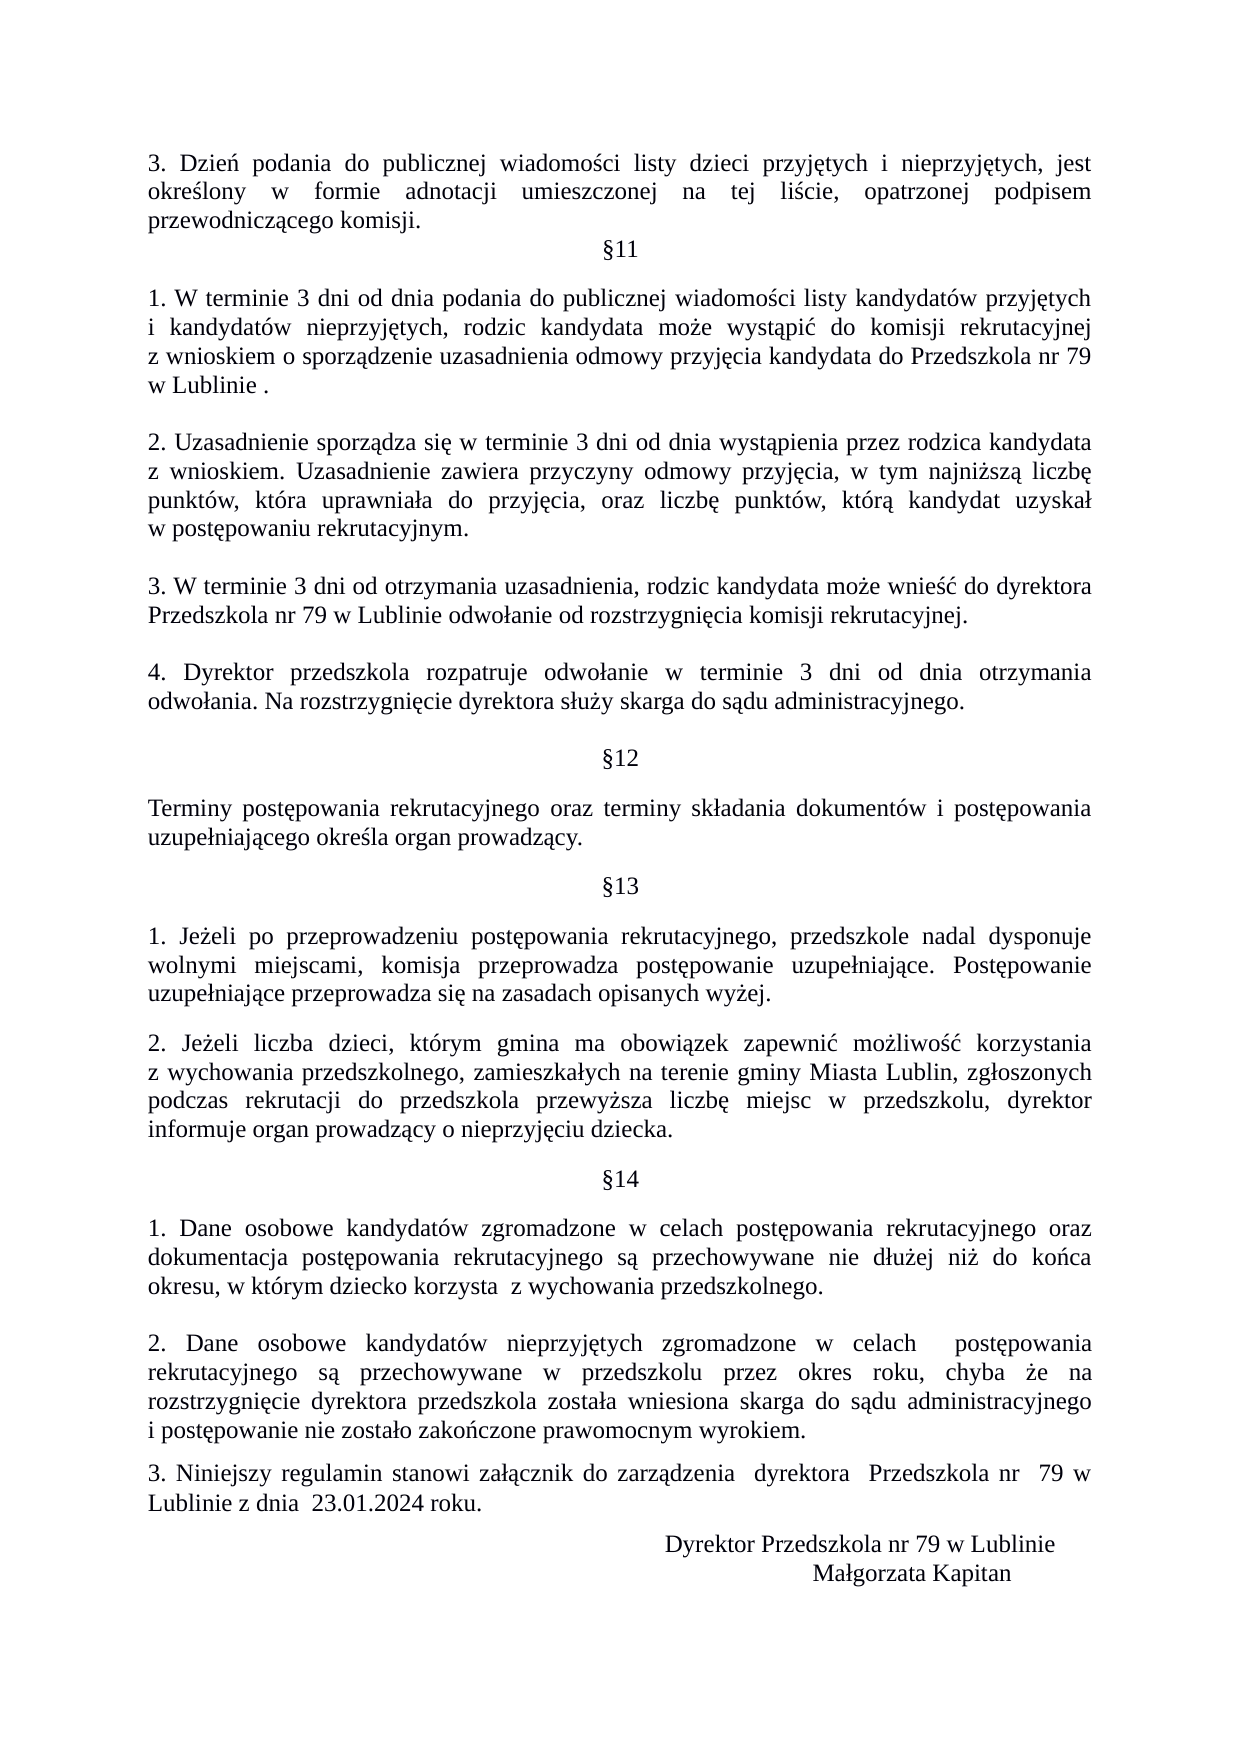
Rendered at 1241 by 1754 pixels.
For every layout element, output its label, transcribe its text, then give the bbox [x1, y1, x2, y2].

text 3. Niniejszy regulamin stanowi załącznik do zarządzenia dyrektora Przedszkola nr 79 w Lublinie z dnia 23.01.2024 roku. [148, 1456, 1093, 1517]
text 3. W terminie 3 dni od otrzymania uzasadnienia, rodzic kandydata może wnieść do dyrektora Przedszkola nr 79 w Lublinie odwołanie od rozstrzygnięcia komisji rekrutacyjnej. [148, 571, 1093, 628]
text §12 [148, 743, 1093, 772]
text Dyrektor Przedszkola nr 79 w Lublinie Małgorzata Kapitan [148, 1529, 1093, 1587]
text 2. Uzasadnienie sporządza się w terminie 3 dni od dnia wystąpienia przez rodzica kandydata z wnioskiem. Uzasadnienie zawiera przyczyny odmowy przyjęcia, w tym najniższą liczbę punktów, która uprawniała do przyjęcia, oraz liczbę punktów, którą kandydat uzyskał w postępowaniu rekrutacyjnym. [148, 427, 1093, 542]
text 1. W terminie 3 dni od dnia podania do publicznej wiadomości listy kandydatów przyjętych i kandydatów nieprzyjętych, rodzic kandydata może wystąpić do komisji rekrutacyjnej z wnioskiem o sporządzenie uzasadnienia odmowy przyjęcia kandydata do Przedszkola nr 79 w Lublinie . [148, 283, 1093, 398]
text §13 [148, 871, 1093, 900]
text 2. Jeżeli liczba dzieci, którym gmina ma obowiązek zapewnić możliwość korzystania z wychowania przedszkolnego, zamieszkałych na terenie gminy Miasta Lublin, zgłoszonych podczas rekrutacji do przedszkola przewyższa liczbę miejsc w przedszkolu, dyrektor informuje organ prowadzący o nieprzyjęciu dziecka. [148, 1028, 1093, 1143]
text §11 [148, 234, 1093, 263]
text 2. Dane osobowe kandydatów nieprzyjętych zgromadzone w celach postępowania rekrutacyjnego są przechowywane w przedszkolu przez okres roku, chyba że na rozstrzygnięcie dyrektora przedszkola została wniesiona skarga do sądu administracyjnego i postępowanie nie zostało zakończone prawomocnym wyrokiem. [148, 1328, 1093, 1443]
text §14 [148, 1164, 1093, 1193]
text 1. Dane osobowe kandydatów zgromadzone w celach postępowania rekrutacyjnego oraz dokumentacja postępowania rekrutacyjnego są przechowywane nie dłużej niż do końca okresu, w którym dziecko korzysta z wychowania przedszkolnego. [148, 1213, 1093, 1300]
text 3. Dzień podania do publicznej wiadomości listy dzieci przyjętych i nieprzyjętych, jest określony w formie adnotacji umieszczonej na tej liście, opatrzonej podpisem przewodniczącego komisji. [148, 148, 1093, 234]
text Terminy postępowania rekrutacyjnego oraz terminy składania dokumentów i postępowania uzupełniającego określa organ prowadzący. [148, 793, 1093, 851]
text 4. Dyrektor przedszkola rozpatruje odwołanie w terminie 3 dni od dnia otrzymania odwołania. Na rozstrzygnięcie dyrektora służy skarga do sądu administracyjnego. [148, 657, 1093, 715]
text 1. Jeżeli po przeprowadzeniu postępowania rekrutacyjnego, przedszkole nadal dysponuje wolnymi miejscami, komisja przeprowadza postępowanie uzupełniające. Postępowanie uzupełniające przeprowadza się na zasadach opisanych wyżej. [148, 921, 1093, 1007]
